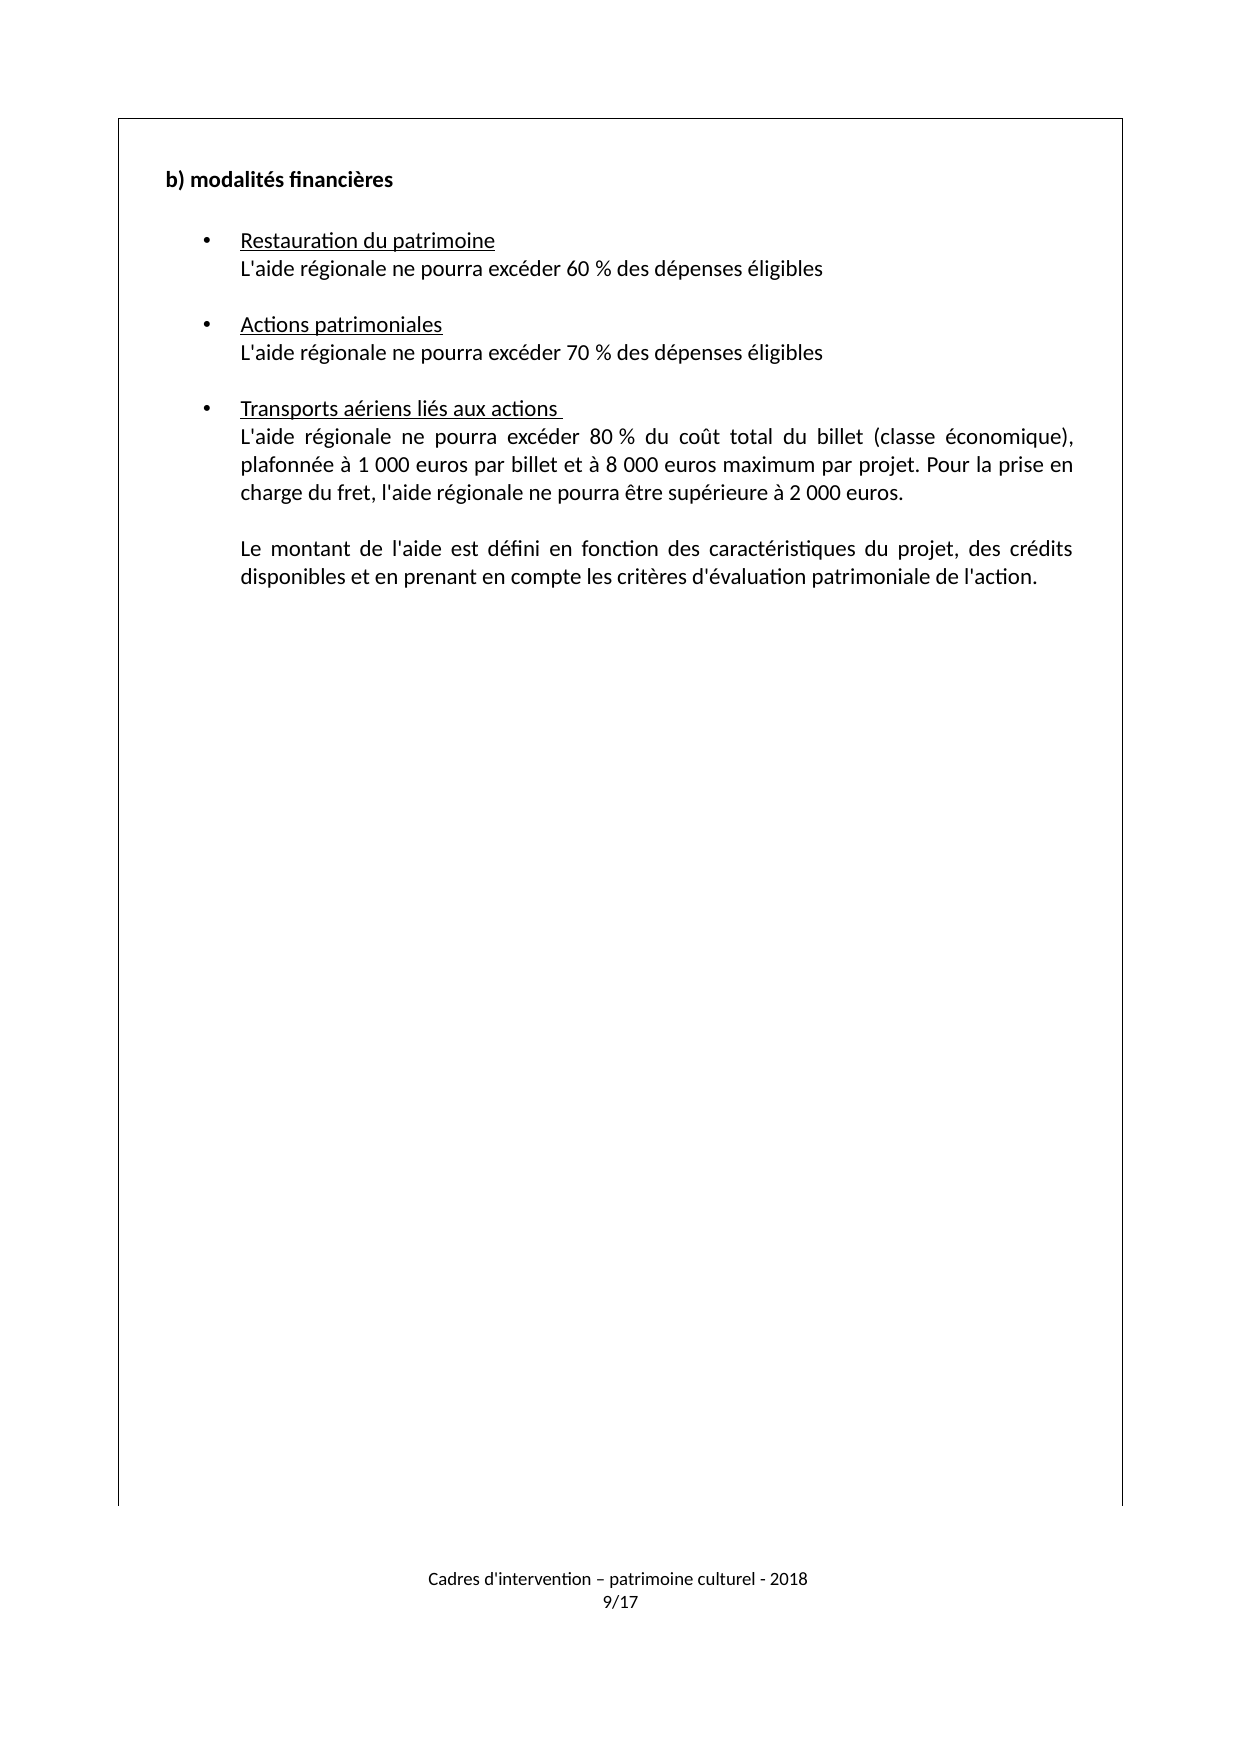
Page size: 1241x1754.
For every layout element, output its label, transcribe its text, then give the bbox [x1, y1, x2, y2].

table_header b) modalités financières Restauration du patrimoine L'aide régionale ne pourra excéder 60 % des dépenses éligibles Actions patrimoniales L'aide régionale ne pourra excéder 70 % des dépenses éligibles Transports aériens liés aux actions L'aide régionale ne pourra excéder 80 % du coût total du billet (classe économique), plafonnée à 1 000 euros par billet et à 8 000 euros maximum par projet. Pour la prise en charge du fret, l'aide régionale ne pourra être supérieure à 2 000 euros. Le montant de l'aide est défini en fonction des caractéristiques du projet, des crédits disponibles et en prenant en compte les critères d'évaluation patrimoniale de l'action. [119, 119, 1122, 1506]
